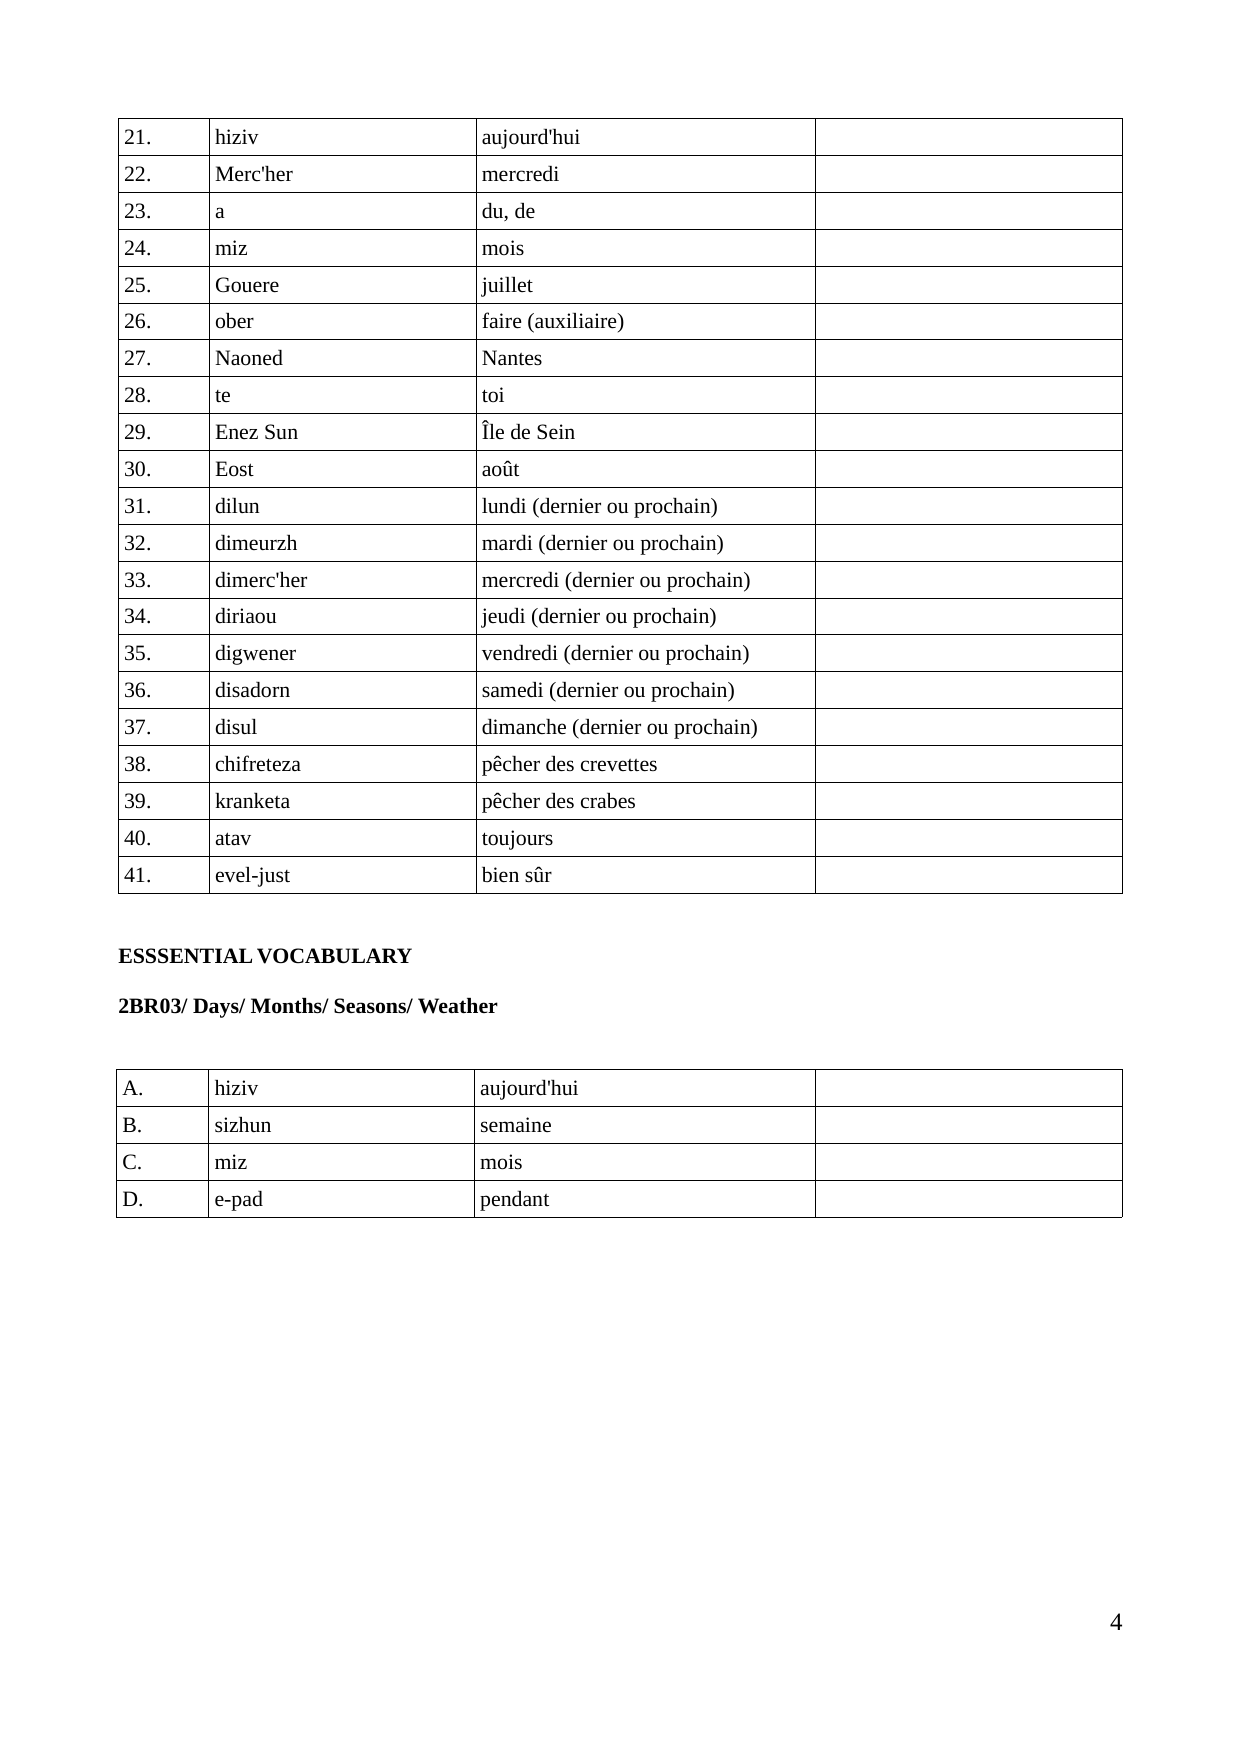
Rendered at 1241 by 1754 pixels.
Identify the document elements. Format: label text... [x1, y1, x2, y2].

table_cell disul [210, 709, 476, 745]
table_header [816, 1070, 1122, 1106]
table_cell [816, 709, 1122, 745]
table_cell 39. [119, 783, 209, 819]
table_cell C. [117, 1144, 208, 1180]
table_cell [816, 414, 1122, 450]
table_cell diriaou [210, 599, 476, 634]
table_cell [816, 1107, 1122, 1143]
table_cell Naoned [210, 340, 476, 376]
table_cell dimerc'her [210, 562, 476, 597]
table_cell [816, 230, 1122, 266]
table_cell Gouere [210, 267, 476, 302]
table_cell août [477, 451, 815, 487]
table_cell 33. [119, 562, 209, 597]
table_cell [816, 820, 1122, 856]
table_cell 27. [119, 340, 209, 376]
table_cell juillet [477, 267, 815, 302]
table_cell B. [117, 1107, 208, 1143]
table_cell [816, 783, 1122, 819]
table_cell e-pad [209, 1181, 474, 1217]
table_cell mercredi (dernier ou prochain) [477, 562, 815, 597]
table_cell 24. [119, 230, 209, 266]
table_cell 32. [119, 525, 209, 561]
table_cell [816, 340, 1122, 376]
table_header hiziv [209, 1070, 474, 1106]
table_cell te [210, 377, 476, 413]
table_cell miz [210, 230, 476, 266]
table_cell evel-just [210, 857, 476, 892]
table_cell Île de Sein [477, 414, 815, 450]
table_cell faire (auxiliaire) [477, 304, 815, 339]
table_cell [816, 599, 1122, 634]
table_cell jeudi (dernier ou prochain) [477, 599, 815, 634]
table_cell [816, 525, 1122, 561]
table_cell [816, 746, 1122, 782]
table_cell [816, 304, 1122, 339]
table_cell [816, 857, 1122, 892]
table_cell 26. [119, 304, 209, 339]
table_cell 31. [119, 488, 209, 524]
table_header aujourd'hui [475, 1070, 815, 1106]
table_cell Eost [210, 451, 476, 487]
table_cell [816, 672, 1122, 708]
table_cell 38. [119, 746, 209, 782]
table_cell 28. [119, 377, 209, 413]
table_cell digwener [210, 635, 476, 671]
table_cell du, de [477, 193, 815, 229]
table_cell 41. [119, 857, 209, 892]
table_cell sizhun [209, 1107, 474, 1143]
table_cell pêcher des crabes [477, 783, 815, 819]
table_cell a [210, 193, 476, 229]
table_cell 29. [119, 414, 209, 450]
table_cell 23. [119, 193, 209, 229]
table_cell dilun [210, 488, 476, 524]
table_cell samedi (dernier ou prochain) [477, 672, 815, 708]
table_cell 36. [119, 672, 209, 708]
table_cell mercredi [477, 156, 815, 192]
table_cell dimanche (dernier ou prochain) [477, 709, 815, 745]
table_cell dimeurzh [210, 525, 476, 561]
table_cell 35. [119, 635, 209, 671]
table_cell 25. [119, 267, 209, 302]
table_cell aujourd'hui [477, 119, 815, 155]
table_cell [816, 1181, 1122, 1217]
table_cell semaine [475, 1107, 815, 1143]
table_cell [816, 488, 1122, 524]
text ESSSENTIAL VOCABULARY [118, 943, 1122, 968]
table_cell chifreteza [210, 746, 476, 782]
table_cell [816, 562, 1122, 597]
table_cell Enez Sun [210, 414, 476, 450]
table_cell [816, 635, 1122, 671]
table_cell lundi (dernier ou prochain) [477, 488, 815, 524]
table_cell pendant [475, 1181, 815, 1217]
table_header A. [117, 1070, 208, 1106]
table_cell disadorn [210, 672, 476, 708]
table_cell [816, 193, 1122, 229]
table_cell pêcher des crevettes [477, 746, 815, 782]
table_cell 21. [119, 119, 209, 155]
table_cell [816, 1144, 1122, 1180]
table_cell mois [475, 1144, 815, 1180]
table_cell toi [477, 377, 815, 413]
table_cell toujours [477, 820, 815, 856]
table_cell mois [477, 230, 815, 266]
table_cell Merc'her [210, 156, 476, 192]
table_cell miz [209, 1144, 474, 1180]
table_cell [816, 119, 1122, 155]
table_cell [816, 267, 1122, 302]
table_cell 34. [119, 599, 209, 634]
table_cell kranketa [210, 783, 476, 819]
table_cell ober [210, 304, 476, 339]
table_cell vendredi (dernier ou prochain) [477, 635, 815, 671]
table_cell 40. [119, 820, 209, 856]
table_cell [816, 377, 1122, 413]
table_cell atav [210, 820, 476, 856]
table_cell 30. [119, 451, 209, 487]
table_cell hiziv [210, 119, 476, 155]
table_cell [816, 156, 1122, 192]
table_cell 37. [119, 709, 209, 745]
text 2BR03/ Days/ Months/ Seasons/ Weather [118, 993, 1122, 1019]
table_cell Nantes [477, 340, 815, 376]
table_cell bien sûr [477, 857, 815, 892]
table_cell D. [117, 1181, 208, 1217]
table_cell mardi (dernier ou prochain) [477, 525, 815, 561]
table_cell 22. [119, 156, 209, 192]
table_cell [816, 451, 1122, 487]
